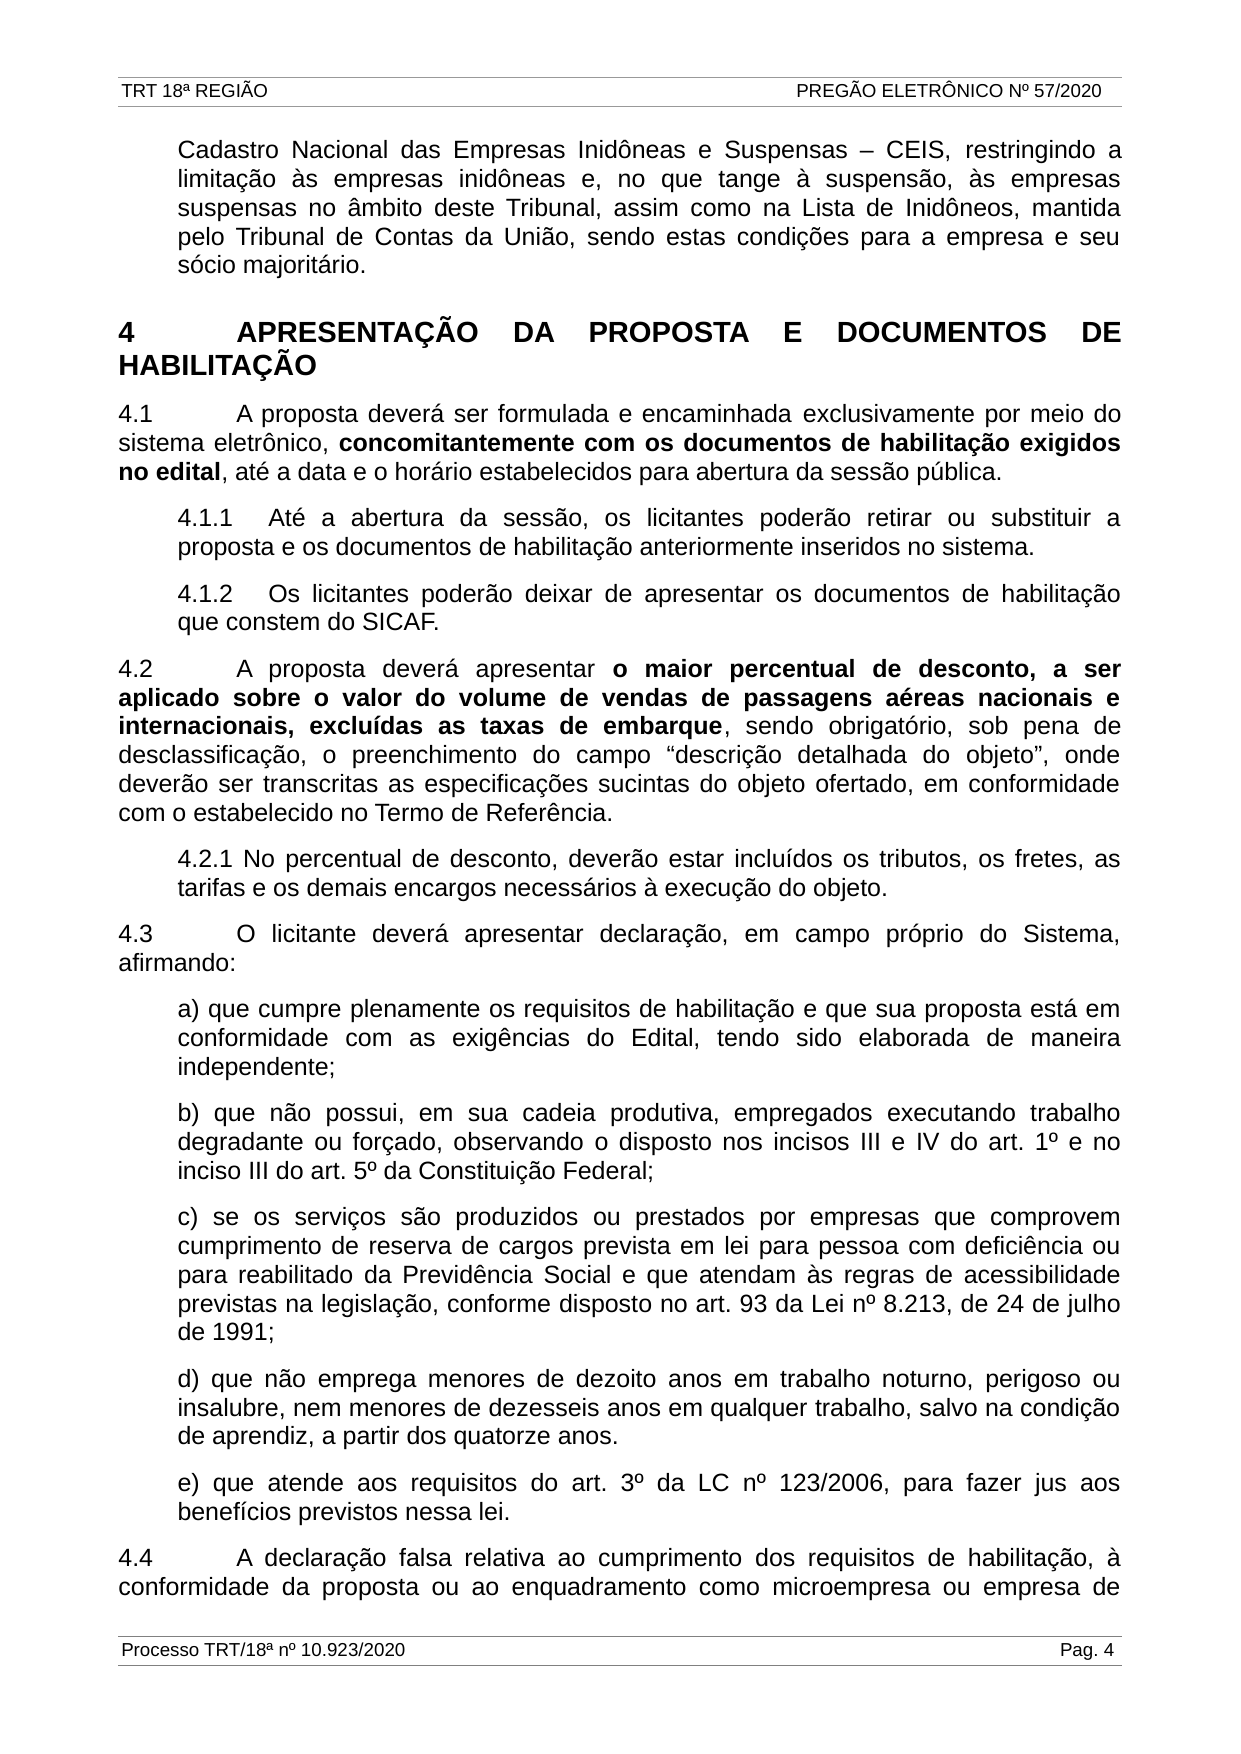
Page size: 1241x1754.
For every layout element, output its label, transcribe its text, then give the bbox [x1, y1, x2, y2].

list 4.1.1 Até a abertura da sessão, os licitantes poderão retirar ou substituir a proposta e os documentos de habilitação anteriormente inseridos no sistema. [177, 503, 1122, 561]
text 4.4 A declaração falsa relativa ao cumprimento dos requisitos de habilitação, à conformidade da proposta ou ao enquadramento como microempresa ou empresa de [118, 1543, 1122, 1601]
text e) que atende aos requisitos do art. 3º da LC nº 123/2006, para fazer jus aos benefícios previstos nessa lei. [177, 1468, 1122, 1525]
text a) que cumpre plenamente os requisitos de habilitação e que sua proposta está em conformidade com as exigências do Edital, tendo sido elaborada de maneira independente; [177, 994, 1122, 1081]
text c) se os serviços são produzidos ou prestados por empresas que comprovem cumprimento de reserva de cargos prevista em lei para pessoa com deficiência ou para reabilitado da Previdência Social e que atendam às regras de acessibilidade previstas na legislação, conforme disposto no art. 93 da Lei nº 8.213, de 24 de julho de 1991; [177, 1202, 1122, 1346]
text b) que não possui, em sua cadeia produtiva, empregados executando trabalho degradante ou forçado, observando o disposto nos incisos III e IV do art. 1º e no inciso III do art. 5º da Constituição Federal; [177, 1098, 1122, 1185]
list 4.2 A proposta deverá apresentar o maior percentual de desconto, a ser aplicado sobre o valor do volume de vendas de passagens aéreas nacionais e internacionais, excluídas as taxas de embarque, sendo obrigatório, sob pena de desclassificação, o preenchimento do campo “descrição detalhada do objeto”, onde deverão ser transcritas as especificações sucintas do objeto ofertado, em conformidade com o estabelecido no Termo de Referência. [118, 654, 1122, 826]
text 4.3 O licitante deverá apresentar declaração, em campo próprio do Sistema, afirmando: [118, 919, 1122, 977]
list 4.2.1 No percentual de desconto, deverão estar incluídos os tributos, os fretes, as tarifas e os demais encargos necessários à execução do objeto. [177, 844, 1122, 902]
text Cadastro Nacional das Empresas Inidôneas e Suspensas – CEIS, restringindo a limitação às empresas inidôneas e, no que tange à suspensão, às empresas suspensas no âmbito deste Tribunal, assim como na Lista de Inidôneos, mantida pelo Tribunal de Contas da União, sendo estas condições para a empresa e seu sócio majoritário. [177, 136, 1122, 279]
text 4.1 A proposta deverá ser formulada e encaminhada exclusivamente por meio do sistema eletrônico, concomitantemente com os documentos de habilitação exigidos no edital, até a data e o horário estabelecidos para abertura da sessão pública. [118, 399, 1122, 486]
text 4 APRESENTAÇÃO DA PROPOSTA E DOCUMENTOS DE HABILITAÇÃO [118, 315, 1122, 382]
text d) que não emprega menores de dezoito anos em trabalho noturno, perigoso ou insalubre, nem menores de dezesseis anos em qualquer trabalho, salvo na condição de aprendiz, a partir dos quatorze anos. [177, 1364, 1122, 1450]
list 4.1.2 Os licitantes poderão deixar de apresentar os documentos de habilitação que constem do SICAF. [177, 579, 1122, 636]
